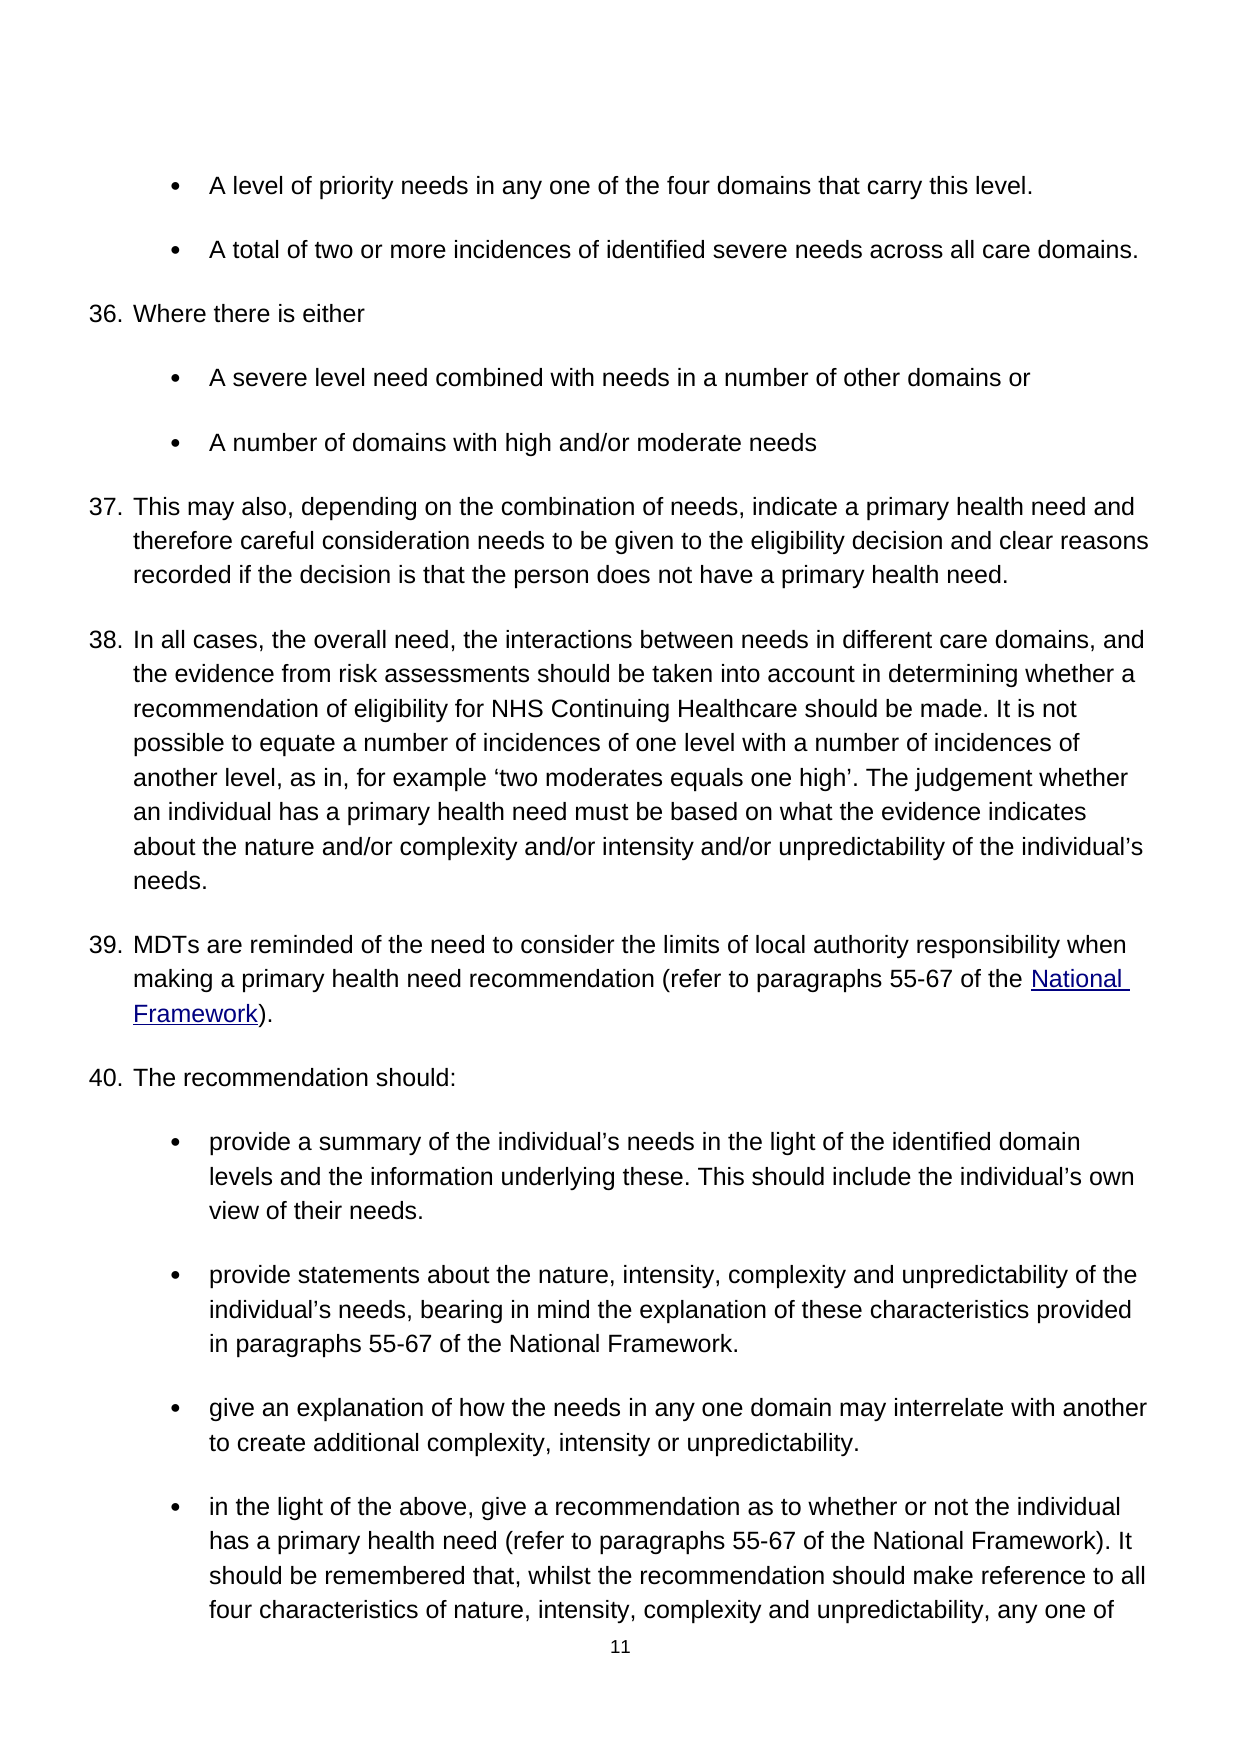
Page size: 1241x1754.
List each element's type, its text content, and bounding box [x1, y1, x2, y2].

list This may also, depending on the combination of needs, indicate a primary health need and therefore careful consideration needs to be given to the eligibility decision and clear reasons recorded if the decision is that the person does not have a primary health need. [89, 492, 1152, 589]
list A level of priority needs in any one of the four domains that carry this level. [171, 171, 1152, 200]
list provide statements about the nature, intensity, complexity and unpredictability of the individual’s needs, bearing in mind the explanation of these characteristics provided in paragraphs 55-67 of the National Framework. [171, 1260, 1152, 1358]
list A number of domains with high and/or moderate needs [171, 427, 1152, 456]
list A severe level need combined with needs in a number of other domains or [171, 363, 1152, 392]
list provide a summary of the individual’s needs in the light of the identified domain levels and the information underlying these. This should include the individual’s own view of their needs. [171, 1127, 1152, 1225]
list A total of two or more incidences of identified severe needs across all care domains. [171, 235, 1152, 264]
list Where there is either [89, 299, 1152, 328]
list MDTs are reminded of the need to consider the limits of local authority responsibility when making a primary health need recommendation (refer to paragraphs 55-67 of the National Framework). [89, 930, 1152, 1028]
list In all cases, the overall need, the interactions between needs in different care domains, and the evidence from risk assessments should be taken into account in determining whether a recommendation of eligibility for NHS Continuing Healthcare should be made. It is not possible to equate a number of incidences of one level with a number of incidences of another level, as in, for example ‘two moderates equals one high’. The judgement whether an individual has a primary health need must be based on what the evidence indicates about the nature and/or complexity and/or intensity and/or unpredictability of the individual’s needs. [89, 624, 1152, 895]
list The recommendation should: [89, 1063, 1152, 1092]
list give an explanation of how the needs in any one domain may interrelate with another to create additional complexity, intensity or unpredictability. [171, 1393, 1152, 1456]
list in the light of the above, give a recommendation as to whether or not the individual has a primary health need (refer to paragraphs 55-67 of the National Framework). It should be remembered that, whilst the recommendation should make reference to all four characteristics of nature, intensity, complexity and unpredictability, any one of [171, 1492, 1152, 1624]
